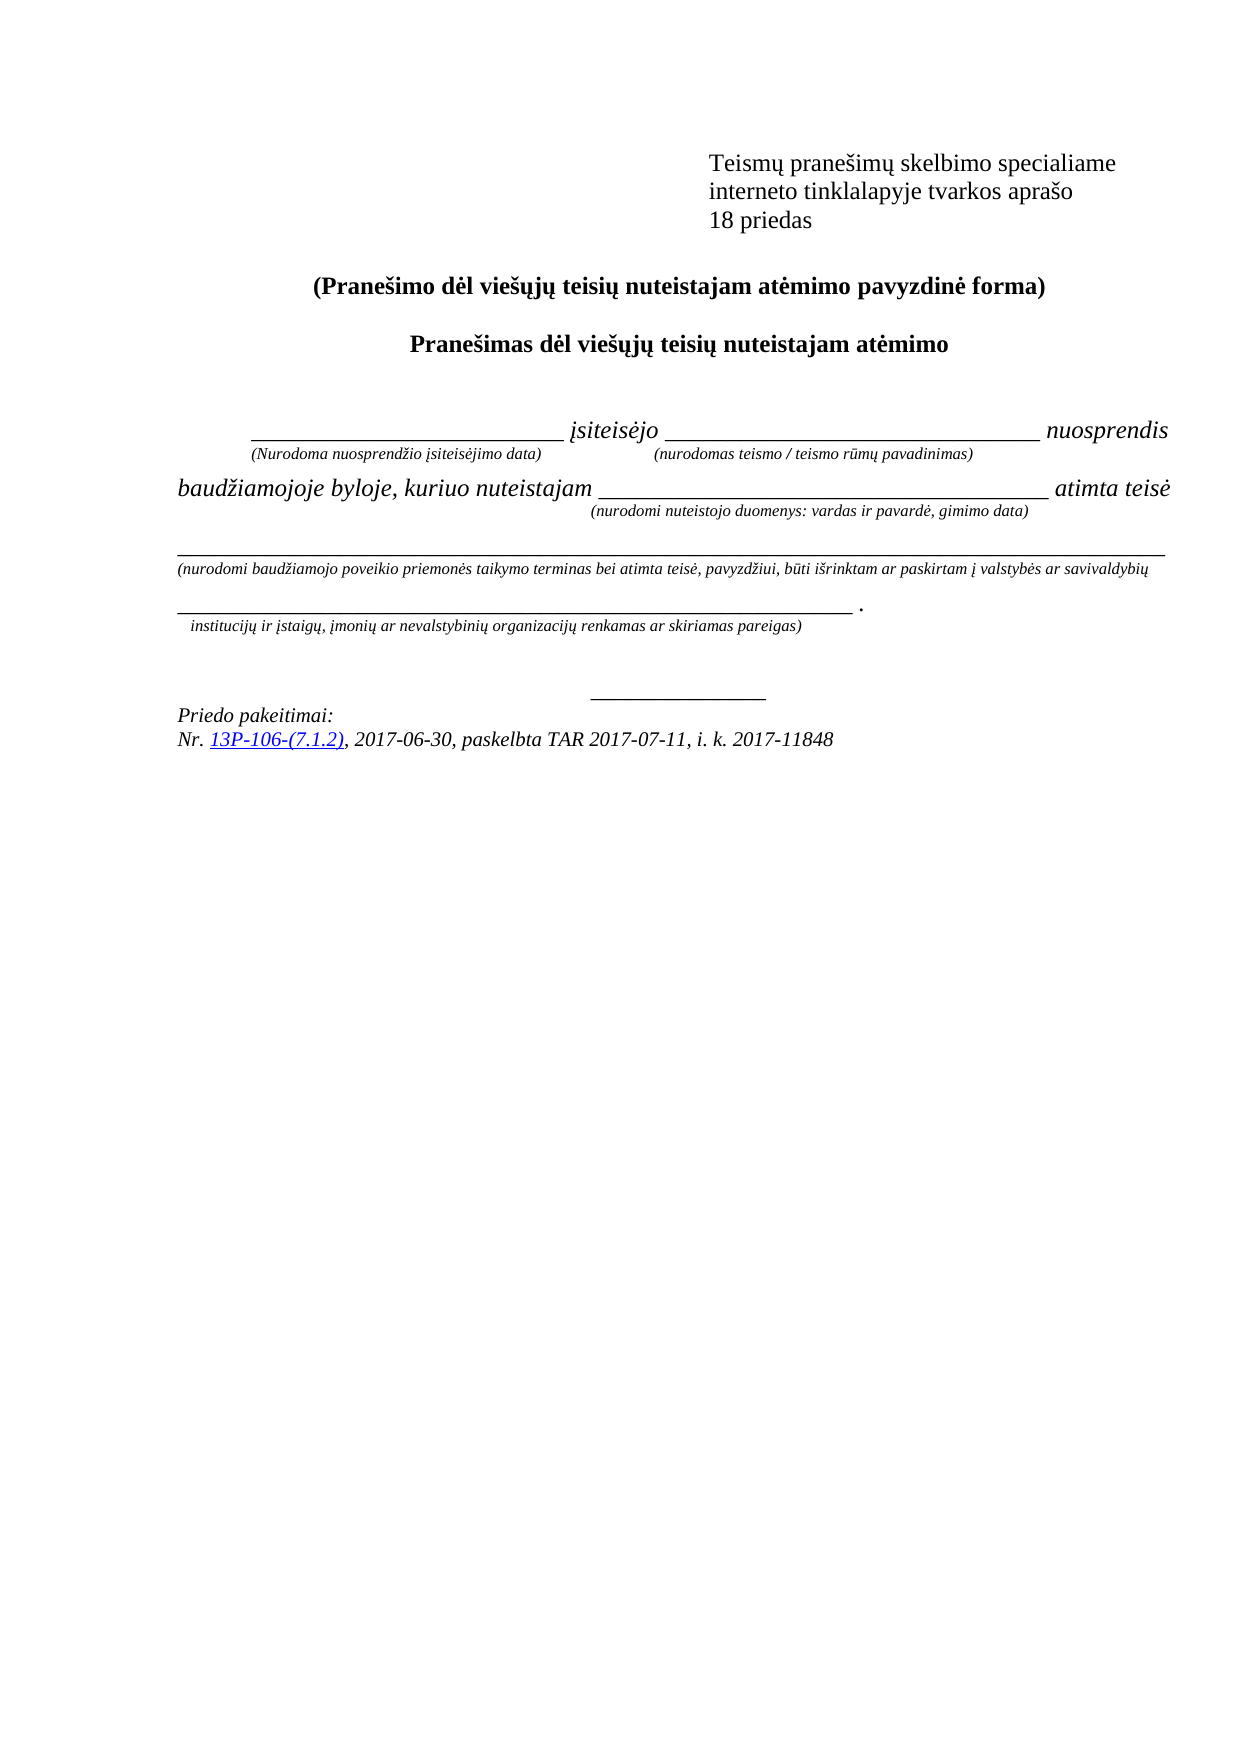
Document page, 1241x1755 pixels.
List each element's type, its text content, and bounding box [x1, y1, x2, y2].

text Nr. 13P-106-(7.1.2), 2017-06-30, paskelbta TAR 2017-07-11, i. k. 2017-11848 [177, 727, 1181, 751]
text (nurodomi baudžiamojo poveikio priemonės taikymo terminas bei atimta teisė, pavyzdžiui, būti išrinktam ar paskirtam į valstybės ar savivaldybių [177, 559, 1181, 588]
text 18 priedas [709, 205, 1181, 234]
text _______________________________________________________________________________ [177, 530, 1181, 559]
text (nurodomi nuteistojo duomenys: vardas ir pavardė, gimimo data) [177, 501, 1181, 530]
text (Nurodoma nuosprendžio įsiteisėjimo data) (nurodomas teismo / teismo rūmų pavadinimas) [177, 444, 1181, 473]
text Pranešimas dėl viešųjų teisių nuteistajam atėmimo [177, 329, 1181, 358]
text institucijų ir įstaigų, įmonių ar nevalstybinių organizacijų renkamas ar skiriamas pareigas) [177, 616, 1181, 645]
text Priedo pakeitimai: [177, 703, 1181, 727]
text _________________________ įsiteisėjo ______________________________ nuosprendis [177, 415, 1181, 444]
text interneto tinklalapyje tvarkos aprašo [709, 176, 1181, 205]
text baudžiamojoje byloje, kuriuo nuteistajam ____________________________________ atimta teisė [177, 473, 1181, 501]
text Teismų pranešimų skelbimo specialiame [709, 148, 1181, 176]
text ______________ [177, 674, 1181, 703]
text ______________________________________________________ . [177, 588, 1181, 616]
text (Pranešimo dėl viešųjų teisių nuteistajam atėmimo pavyzdinė forma) [177, 263, 1181, 300]
